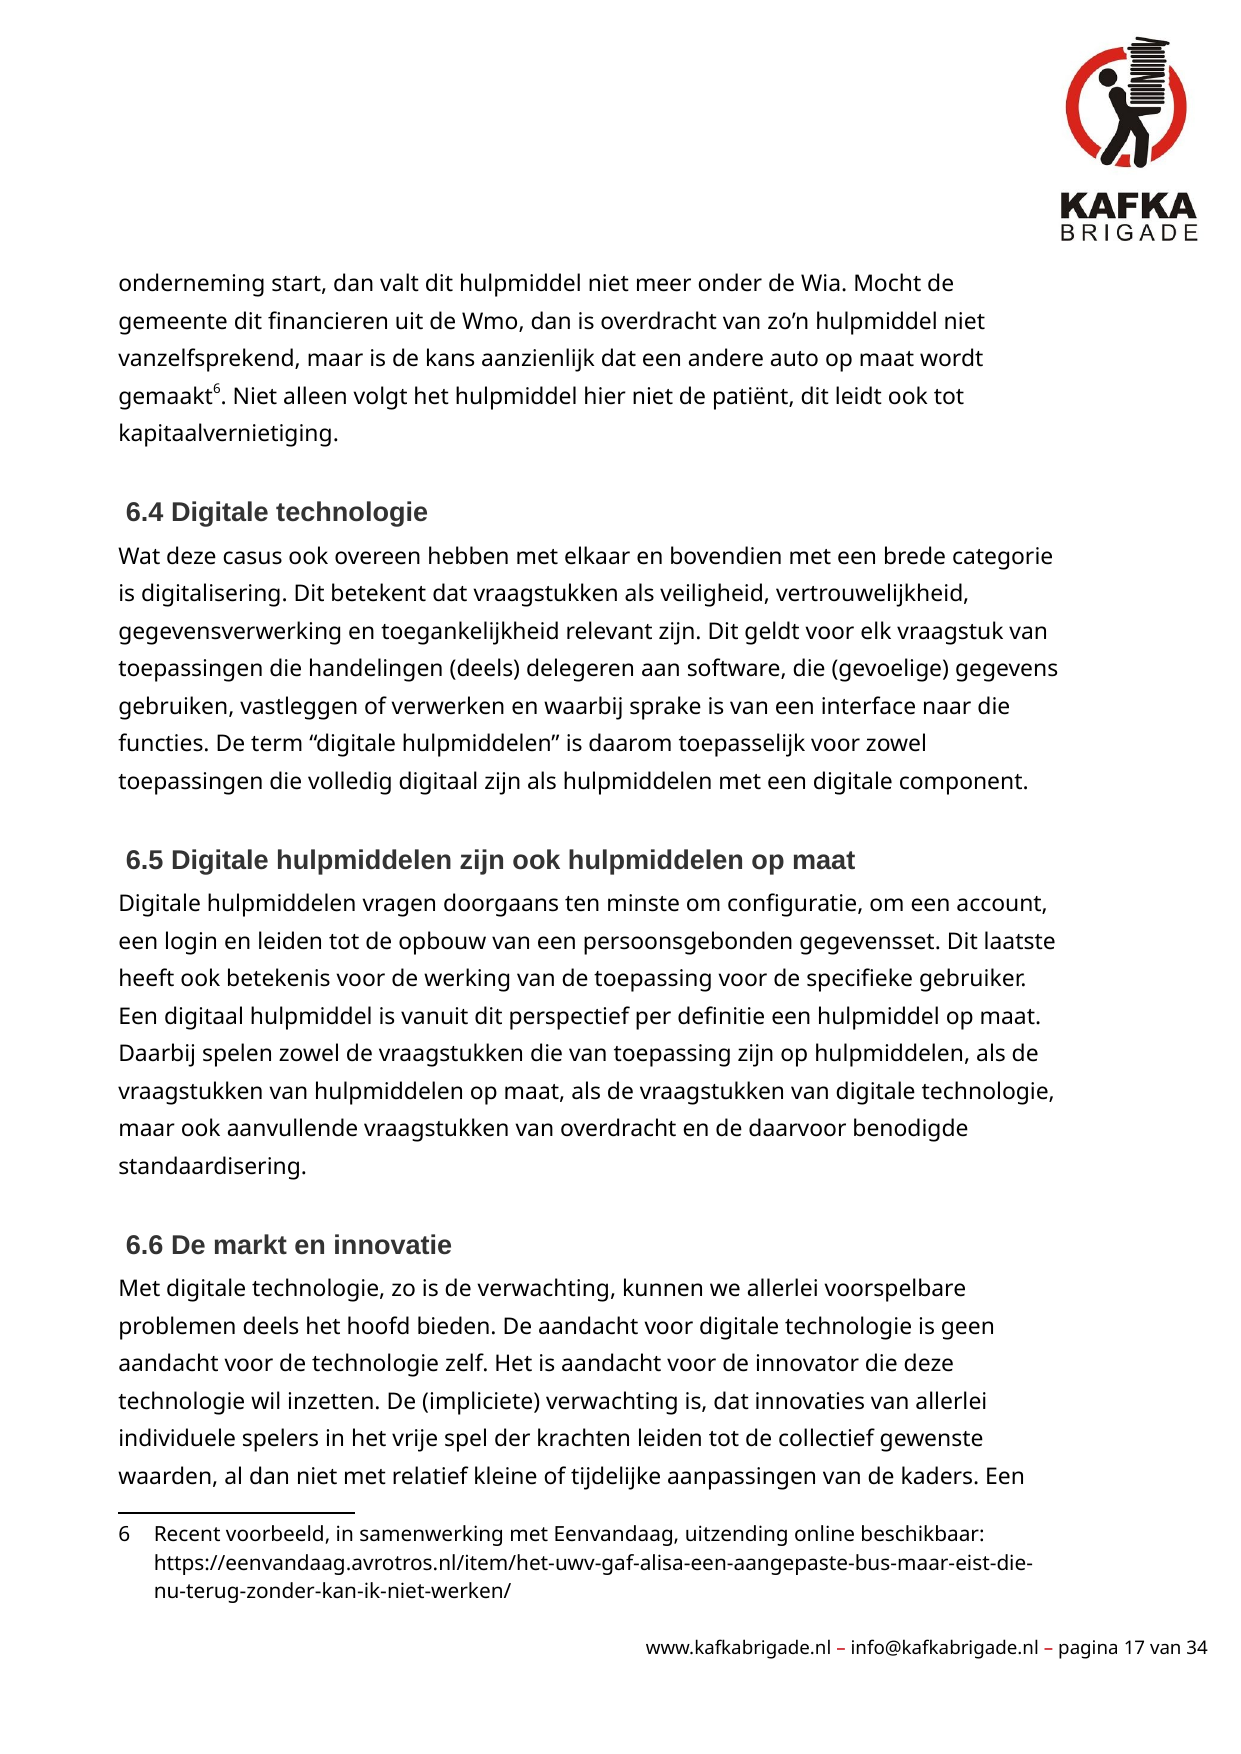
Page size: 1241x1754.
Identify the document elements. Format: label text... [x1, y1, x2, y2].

text Digitale hulpmiddelen vragen doorgaans ten minste om configuratie, om een account, een login en leiden tot de opbouw van een persoonsgebonden gegevensset. Dit laatste heeft ook betekenis voor de werking van de toepassing voor de specifieke gebruiker. Een digitaal hulpmiddel is vanuit dit perspectief per definitie een hulpmiddel op maat. Daarbij spelen zowel de vraagstukken die van toepassing zijn op hulpmiddelen, als de vraagstukken van hulpmiddelen op maat, als de vraagstukken van digitale technologie, maar ook aanvullende vraagstukken van overdracht en de daarvoor benodigde standaardisering. [118, 887, 1063, 1181]
subtitle De markt en innovatie [118, 1229, 1063, 1260]
text Met digitale technologie, zo is de verwachting, kunnen we allerlei voorspelbare problemen deels het hoofd bieden. De aandacht voor digitale technologie is geen aandacht voor de technologie zelf. Het is aandacht voor de innovator die deze technologie wil inzetten. De (impliciete) verwachting is, dat innovaties van allerlei individuele spelers in het vrije spel der krachten leiden tot de collectief gewenste waarden, al dan niet met relatief kleine of tijdelijke aanpassingen van de kaders. Een [118, 1272, 1063, 1491]
text onderneming start, dan valt dit hulpmiddel niet meer onder de Wia. Mocht de gemeente dit financieren uit de Wmo, dan is overdracht van zo’n hulpmiddel niet vanzelfsprekend, maar is de kans aanzienlijk dat een andere auto op maat wordt gemaakt. Niet alleen volgt het hulpmiddel hier niet de patiënt, dit leidt ook tot kapitaalvernietiging. [118, 267, 1063, 449]
subtitle Digitale technologie [118, 496, 1063, 527]
subtitle Digitale hulpmiddelen zijn ook hulpmiddelen op maat [118, 844, 1063, 875]
picture [1051, 32, 1205, 246]
text Recent voorbeeld, in samenwerking met Eenvandaag, uitzending online beschikbaar: https://eenvandaag.avrotros.nl/item/het-uwv-gaf-alisa-een-aangepaste-bus-maar-eist-die-nu-terug-zonder-kan-ik-niet-werken/ [118, 1519, 1063, 1605]
text Wat deze casus ook overeen hebben met elkaar en bovendien met een brede categorie is digitalisering. Dit betekent dat vraagstukken als veiligheid, vertrouwelijkheid, gegevensverwerking en toegankelijkheid relevant zijn. Dit geldt voor elk vraagstuk van toepassingen die handelingen (deels) delegeren aan software, die (gevoelige) gegevens gebruiken, vastleggen of verwerken en waarbij sprake is van een interface naar die functies. De term “digitale hulpmiddelen” is daarom toepasselijk voor zowel toepassingen die volledig digitaal zijn als hulpmiddelen met een digitale component. [118, 540, 1063, 796]
